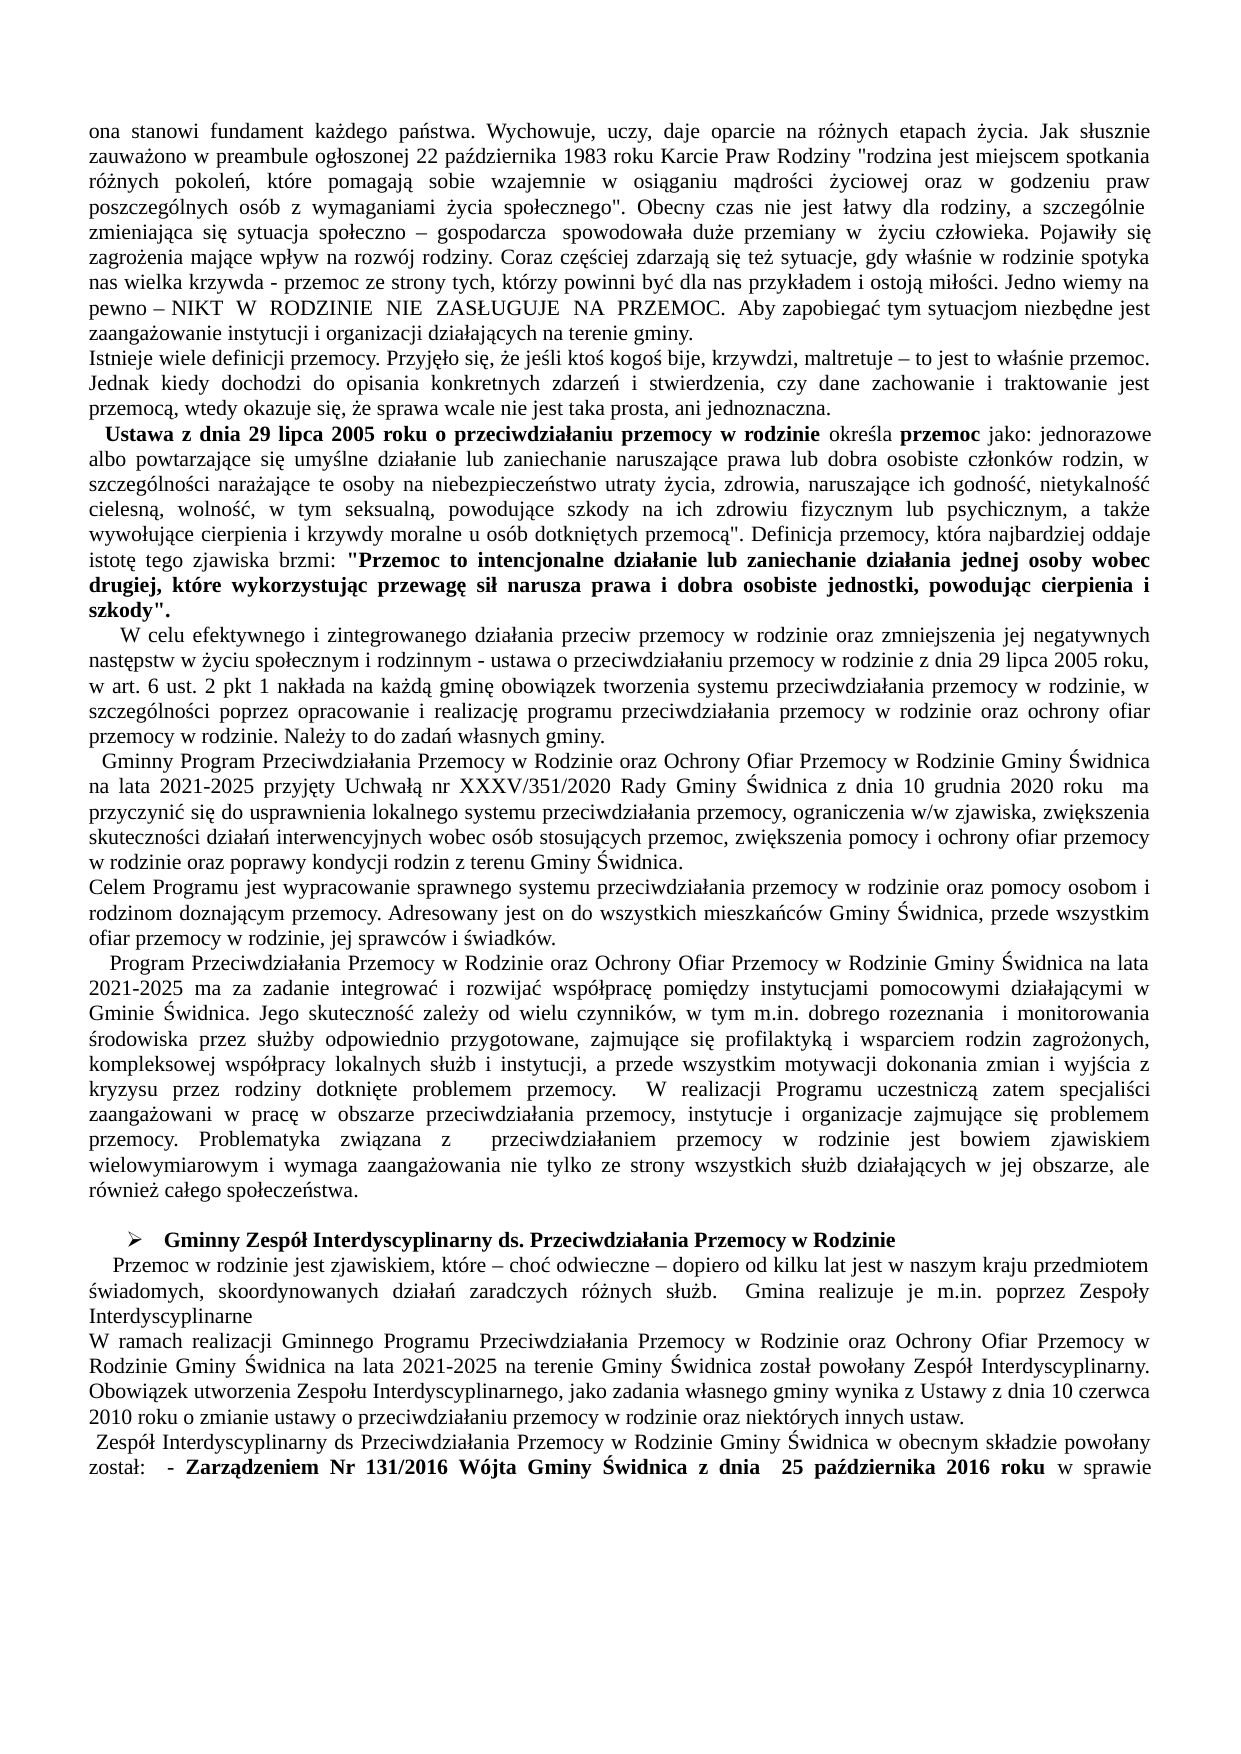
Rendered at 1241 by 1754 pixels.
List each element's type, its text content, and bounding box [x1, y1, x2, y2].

text W ramach realizacji Gminnego Programu Przeciwdziałania Przemocy w Rodzinie oraz Ochrony Ofiar Przemocy w Rodzinie Gminy Świdnica na lata 2021-2025 na terenie Gminy Świdnica został powołany Zespół Interdyscyplinarny. Obowiązek utworzenia Zespołu Interdyscyplinarnego, jako zadania własnego gminy wynika z Ustawy z dnia 10 czerwca 2010 roku o zmianie ustawy o przeciwdziałaniu przemocy w rodzinie oraz niektórych innych ustaw. [88, 1328, 1152, 1429]
text Celem Programu jest wypracowanie sprawnego systemu przeciwdziałania przemocy w rodzinie oraz pomocy osobom i rodzinom doznającym przemocy. Adresowany jest on do wszystkich mieszkańców Gminy Świdnica, przede wszystkim ofiar przemocy w rodzinie, jej sprawców i świadków. [88, 874, 1152, 950]
text Gminny Program Przeciwdziałania Przemocy w Rodzinie oraz Ochrony Ofiar Przemocy w Rodzinie Gminy Świdnica na lata 2021-2025 przyjęty Uchwałą nr XXXV/351/2020 Rady Gminy Świdnica z dnia 10 grudnia 2020 roku ma przyczynić się do usprawnienia lokalnego systemu przeciwdziałania przemocy, ograniczenia w/w zjawiska, zwiększenia skuteczności działań interwencyjnych wobec osób stosujących przemoc, zwiększenia pomocy i ochrony ofiar przemocy w rodzinie oraz poprawy kondycji rodzin z terenu Gminy Świdnica. [88, 748, 1152, 874]
text Program Przeciwdziałania Przemocy w Rodzinie oraz Ochrony Ofiar Przemocy w Rodzinie Gminy Świdnica na lata 2021-2025 ma za zadanie integrować i rozwijać współpracę pomiędzy instytucjami pomocowymi działającymi w Gminie Świdnica. Jego skuteczność zależy od wielu czynników, w tym m.in. dobrego rozeznania i monitorowania środowiska przez służby odpowiednio przygotowane, zajmujące się profilaktyką i wsparciem rodzin zagrożonych, kompleksowej współpracy lokalnych służb i instytucji, a przede wszystkim motywacji dokonania zmian i wyjścia z kryzysu przez rodziny dotknięte problemem przemocy. W realizacji Programu uczestniczą zatem specjaliści zaangażowani w pracę w obszarze przeciwdziałania przemocy, instytucje i organizacje zajmujące się problemem przemocy. Problematyka związana z przeciwdziałaniem przemocy w rodzinie jest bowiem zjawiskiem wielowymiarowym i wymaga zaangażowania nie tylko ze strony wszystkich służb działających w jej obszarze, ale również całego społeczeństwa. [88, 950, 1152, 1202]
text W celu efektywnego i zintegrowanego działania przeciw przemocy w rodzinie oraz zmniejszenia jej negatywnych następstw w życiu społecznym i rodzinnym - ustawa o przeciwdziałaniu przemocy w rodzinie z dnia 29 lipca 2005 roku, w art. 6 ust. 2 pkt 1 nakłada na każdą gminę obowiązek tworzenia systemu przeciwdziałania przemocy w rodzinie, w szczególności poprzez opracowanie i realizację programu przeciwdziałania przemocy w rodzinie oraz ochrony ofiar przemocy w rodzinie. Należy to do zadań własnych gminy. [88, 622, 1152, 748]
text Istnieje wiele definicji przemocy. Przyjęło się, że jeśli ktoś kogoś bije, krzywdzi, maltretuje – to jest to właśnie przemoc. Jednak kiedy dochodzi do opisania konkretnych zdarzeń i stwierdzenia, czy dane zachowanie i traktowanie jest przemocą, wtedy okazuje się, że sprawa wcale nie jest taka prosta, ani jednoznaczna. [88, 345, 1152, 421]
text Zespół Interdyscyplinarny ds Przeciwdziałania Przemocy w Rodzinie Gminy Świdnica w obecnym składzie powołany został: - Zarządzeniem Nr 131/2016 Wójta Gminy Świdnica z dnia 25 października 2016 roku w sprawie [88, 1429, 1152, 1479]
text Ustawa z dnia 29 lipca 2005 roku o przeciwdziałaniu przemocy w rodzinie określa przemoc jako: jednorazowe albo powtarzające się umyślne działanie lub zaniechanie naruszające prawa lub dobra osobiste członków rodzin, w szczególności narażające te osoby na niebezpieczeństwo utraty życia, zdrowia, naruszające ich godność, nietykalność cielesną, wolność, w tym seksualną, powodujące szkody na ich zdrowiu fizycznym lub psychicznym, a także wywołujące cierpienia i krzywdy moralne u osób dotkniętych przemocą". Definicja przemocy, która najbardziej oddaje istotę tego zjawiska brzmi: "Przemoc to intencjonalne działanie lub zaniechanie działania jednej osoby wobec drugiej, które wykorzystując przewagę sił narusza prawa i dobra osobiste jednostki, powodując cierpienia i szkody". [88, 421, 1152, 622]
list Gminny Zespół Interdyscyplinarny ds. Przeciwdziałania Przemocy w Rodzinie [126, 1227, 1152, 1252]
text Przemoc w rodzinie jest zjawiskiem, które – choć odwieczne – dopiero od kilku lat jest w naszym kraju przedmiotem świadomych, skoordynowanych działań zaradczych różnych służb. Gmina realizuje je m.in. poprzez Zespoły Interdyscyplinarne [88, 1252, 1152, 1328]
text ona stanowi fundament każdego państwa. Wychowuje, uczy, daje oparcie na różnych etapach życia. Jak słusznie zauważono w preambule ogłoszonej 22 października 1983 roku Karcie Praw Rodziny "rodzina jest miejscem spotkania różnych pokoleń, które pomagają sobie wzajemnie w osiąganiu mądrości życiowej oraz w godzeniu praw poszczególnych osób z wymaganiami życia społecznego". Obecny czas nie jest łatwy dla rodziny, a szczególnie zmieniająca się sytuacja społeczno – gospodarcza spowodowała duże przemiany w życiu człowieka. Pojawiły się zagrożenia mające wpływ na rozwój rodziny. Coraz częściej zdarzają się też sytuacje, gdy właśnie w rodzinie spotyka nas wielka krzywda - przemoc ze strony tych, którzy powinni być dla nas przykładem i ostoją miłości. Jedno wiemy na pewno – NIKT W RODZINIE NIE ZASŁUGUJE NA PRZEMOC. Aby zapobiegać tym sytuacjom niezbędne jest zaangażowanie instytucji i organizacji działających na terenie gminy. [88, 118, 1152, 345]
